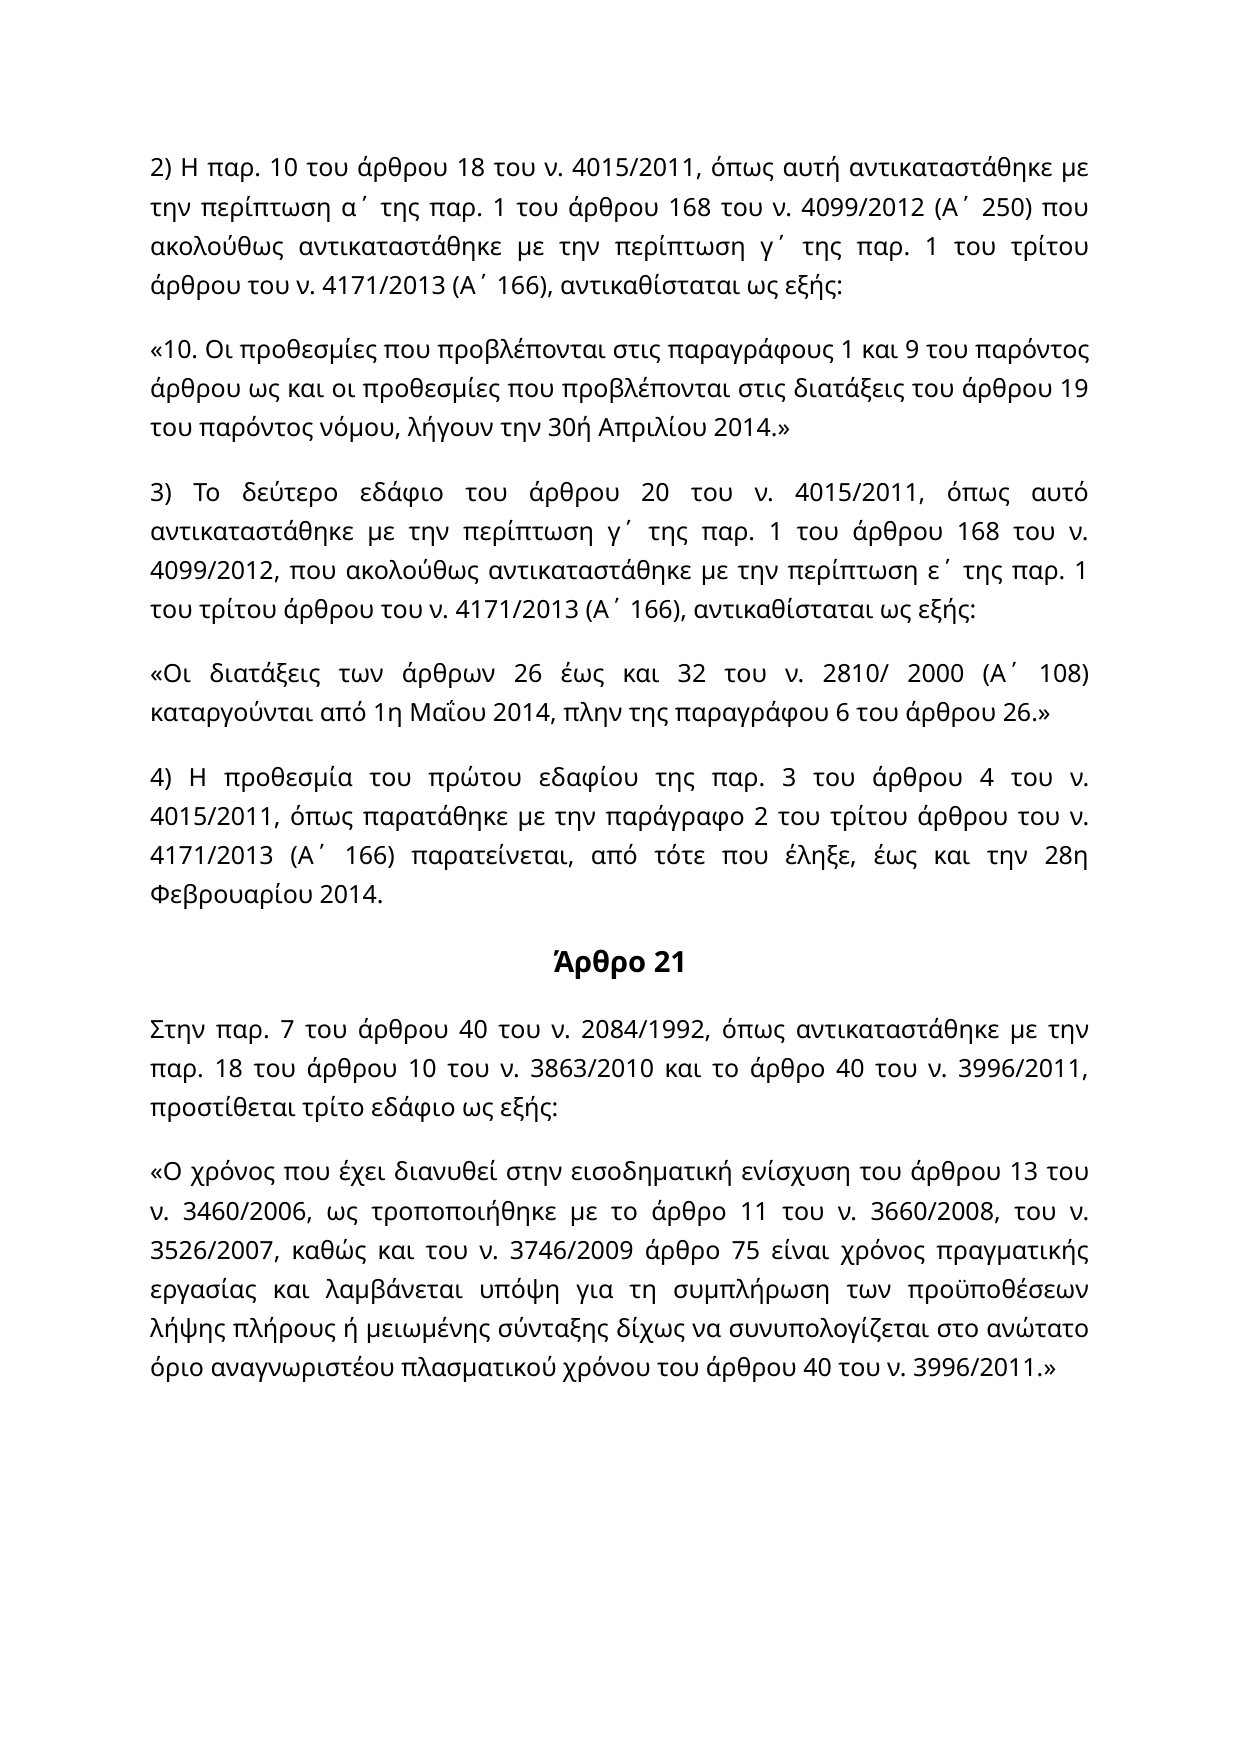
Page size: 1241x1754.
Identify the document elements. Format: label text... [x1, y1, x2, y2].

text «Ο χρόνος που έχει διανυθεί στην εισοδηματική ενίσχυση του άρθρου 13 του ν. 3460/2006, ως τροποποιήθηκε με το άρθρο 11 του ν. 3660/2008, του ν. 3526/2007, καθώς και του ν. 3746/2009 άρθρο 75 είναι χρόνος πραγματικής εργασίας και λαμβάνεται υπόψη για τη συμπλήρωση των προϋποθέσεων λήψης πλήρους ή μειωμένης σύνταξης δίχως να συνυπολογίζεται στο ανώτατο όριο αναγνωριστέου πλασματικού χρόνου του άρθρου 40 του ν. 3996/2011.» [150, 1154, 1090, 1384]
text Στην παρ. 7 του άρθρου 40 του ν. 2084/1992, όπως αντικαταστάθηκε με την παρ. 18 του άρθρου 10 του ν. 3863/2010 και το άρθρο 40 του ν. 3996/2011, προστίθεται τρίτο εδάφιο ως εξής: [150, 1011, 1090, 1124]
text «Οι διατάξεις των άρθρων 26 έως και 32 του ν. 2810/ 2000 (Α΄ 108) καταργούνται από 1η Μαΐου 2014, πλην της παραγράφου 6 του άρθρου 26.» [150, 656, 1090, 729]
text 2) Η παρ. 10 του άρθρου 18 του ν. 4015/2011, όπως αυτή αντικαταστάθηκε με την περίπτωση α΄ της παρ. 1 του άρθρου 168 του ν. 4099/2012 (Α΄ 250) που ακολούθως αντικαταστάθηκε με την περίπτωση γ΄ της παρ. 1 του τρίτου άρθρου του ν. 4171/2013 (Α΄ 166), αντικαθίσταται ως εξής: [150, 150, 1090, 302]
text 3) Το δεύτερο εδάφιο του άρθρου 20 του ν. 4015/2011, όπως αυτό αντικαταστάθηκε με την περίπτωση γ΄ της παρ. 1 του άρθρου 168 του ν. 4099/2012, που ακολούθως αντικαταστάθηκε με την περίπτωση ε΄ της παρ. 1 του τρίτου άρθρου του ν. 4171/2013 (Α΄ 166), αντικαθίσταται ως εξής: [150, 474, 1090, 626]
text 4) Η προθεσμία του πρώτου εδαφίου της παρ. 3 του άρθρου 4 του ν. 4015/2011, όπως παρατάθηκε με την παράγραφο 2 του τρίτου άρθρου του ν. 4171/2013 (Α΄ 166) παρατείνεται, από τότε που έληξε, έως και την 28η Φεβρουαρίου 2014. [150, 759, 1090, 911]
text «10. Οι προθεσμίες που προβλέπονται στις παραγράφους 1 και 9 του παρόντος άρθρου ως και οι προθεσμίες που προβλέπονται στις διατάξεις του άρθρου 19 του παρόντος νόμου, λήγουν την 30ή Απριλίου 2014.» [150, 332, 1090, 444]
subtitle Άρθρο 21 [150, 941, 1090, 981]
